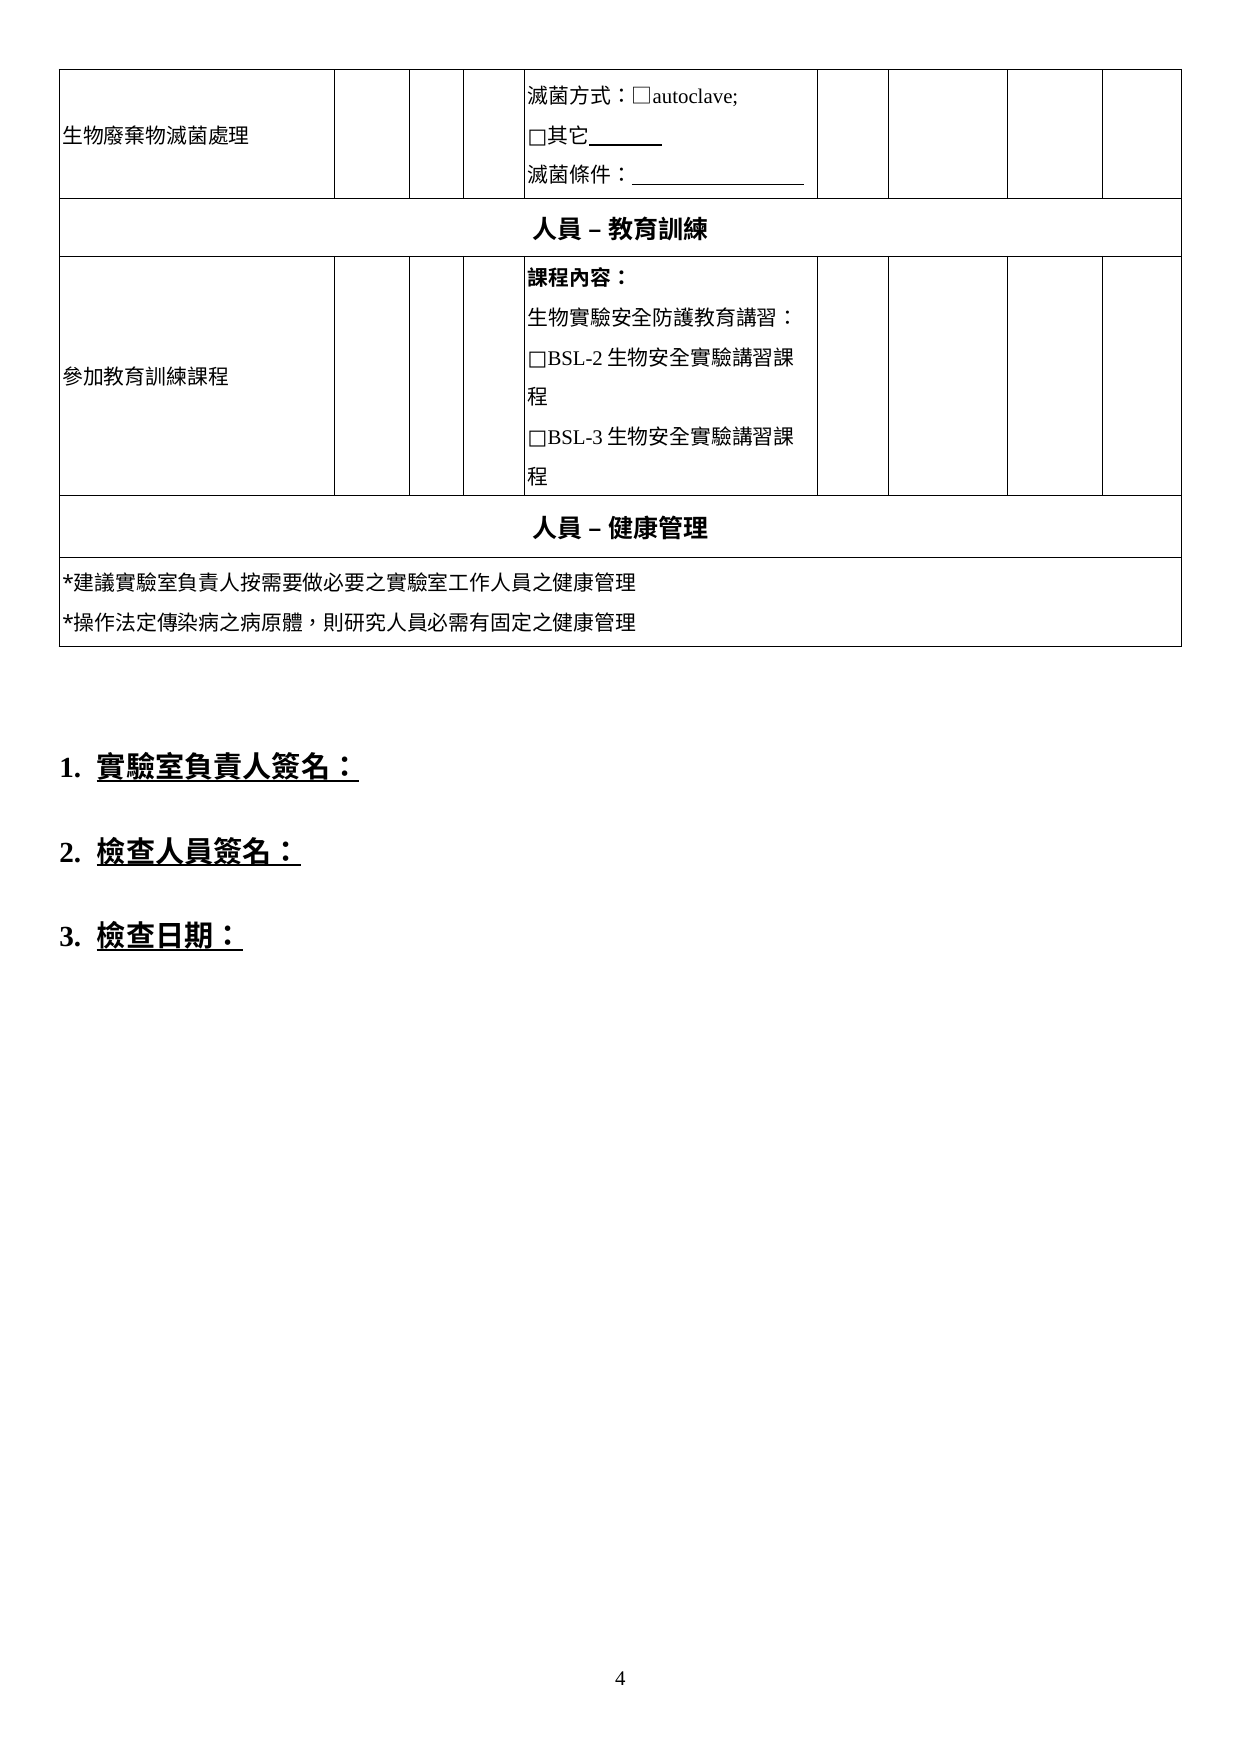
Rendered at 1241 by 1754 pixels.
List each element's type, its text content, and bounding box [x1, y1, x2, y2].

table_cell *建議實驗室負責人按需要做必要之實驗室工作人員之健康管理 *操作法定傳染病之病原體，則研究人員必需有固定之健康管理 [60, 558, 1181, 646]
table_cell [1103, 70, 1181, 198]
table_cell [464, 257, 524, 495]
table_cell 人員 – 健康管理 [60, 496, 1181, 557]
list 檢查日期： [59, 913, 1181, 955]
table_cell [1103, 257, 1181, 495]
table_cell [464, 70, 524, 198]
table_cell 滅菌方式：□autoclave; □其它 滅菌條件： [525, 70, 817, 198]
list 實驗室負責人簽名： [59, 744, 1181, 786]
table_cell [410, 70, 463, 198]
table_cell [1008, 257, 1102, 495]
table_cell 參加教育訓練課程 [60, 257, 334, 495]
table_cell [335, 257, 409, 495]
table_cell [1008, 70, 1102, 198]
table_cell 課程內容： 生物實驗安全防護教育講習： □BSL-2生物安全實驗講習課程 □BSL-3生物安全實驗講習課程 [525, 257, 817, 495]
table_cell [818, 257, 888, 495]
table_cell [889, 70, 1007, 198]
list 檢查人員簽名： [59, 828, 1181, 871]
table_cell [818, 70, 888, 198]
table_cell [335, 70, 409, 198]
table_cell [889, 257, 1007, 495]
table_cell 生物廢棄物滅菌處理 [60, 70, 334, 198]
table_cell [410, 257, 463, 495]
table_cell 人員 – 教育訓練 [60, 199, 1181, 256]
